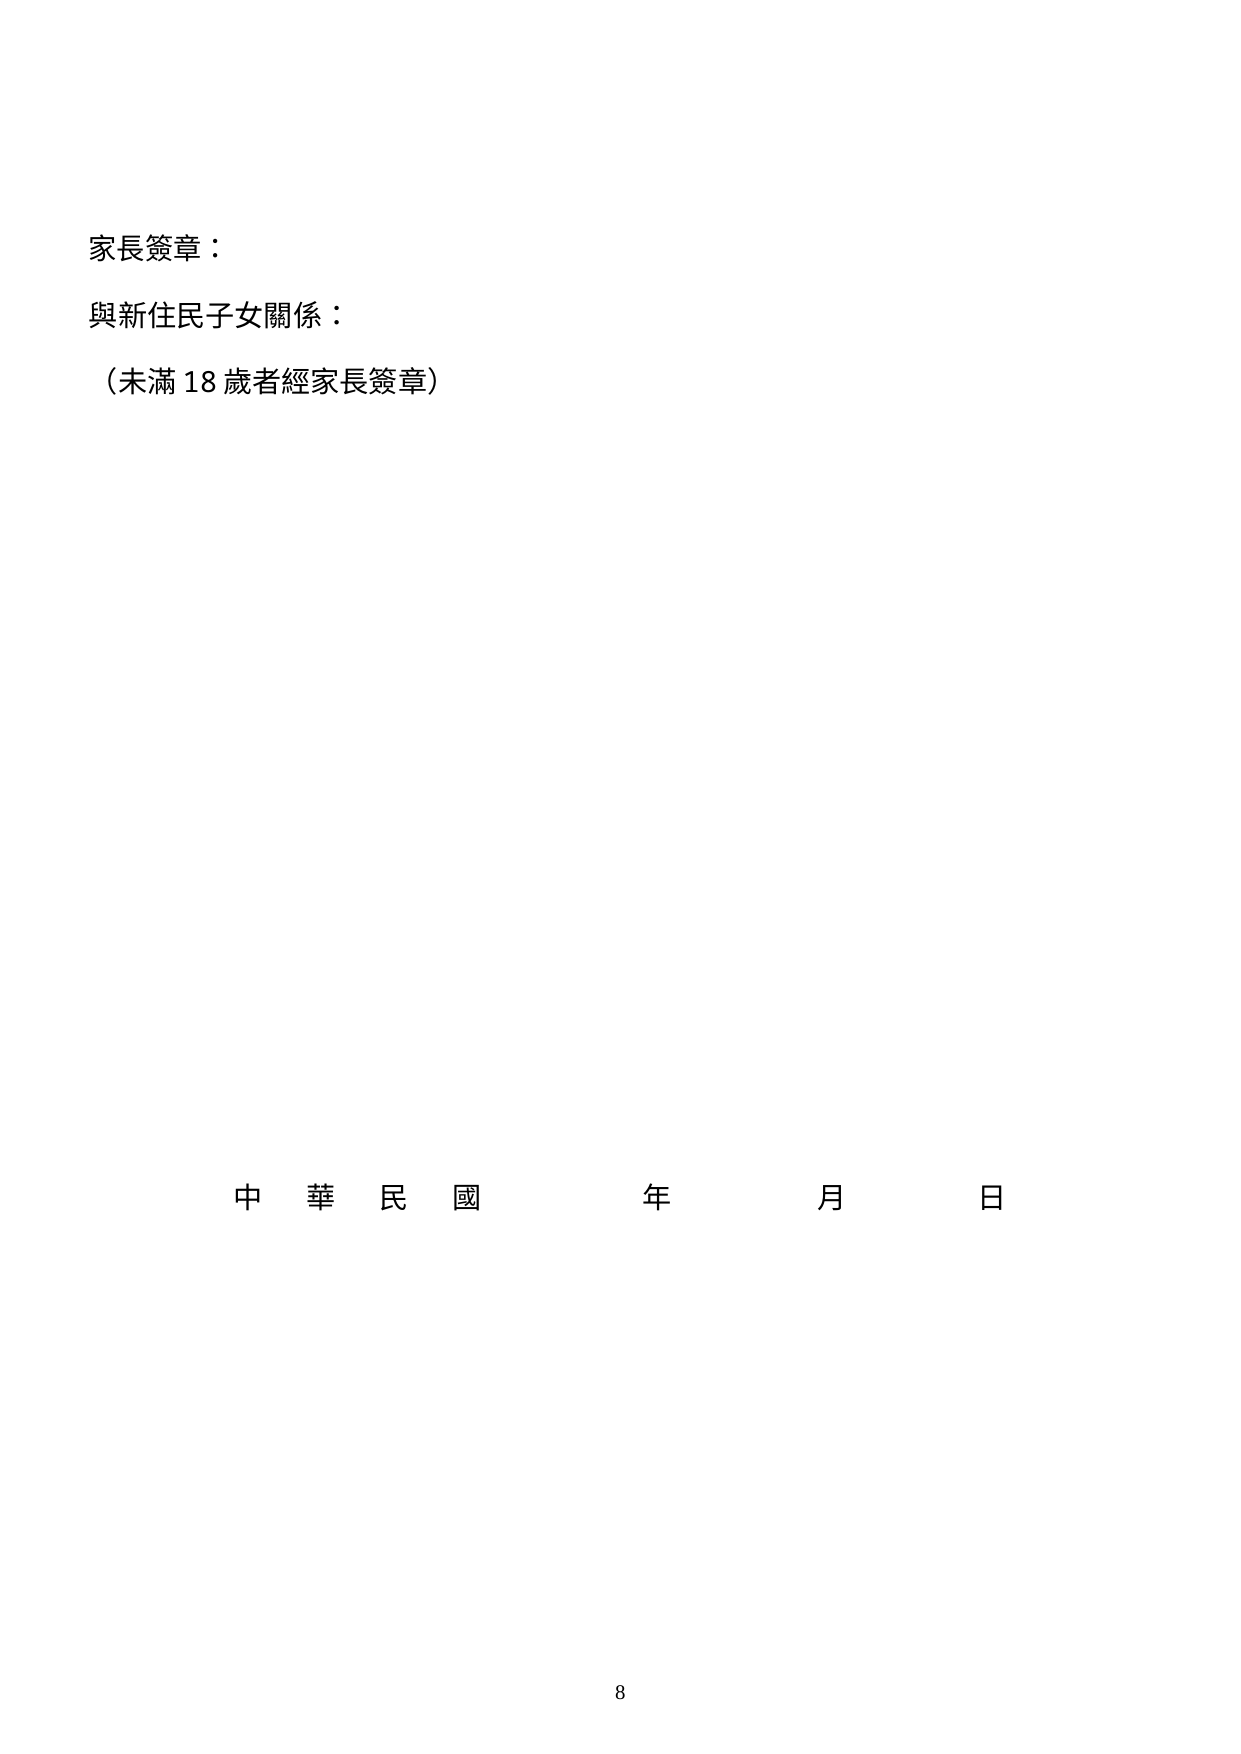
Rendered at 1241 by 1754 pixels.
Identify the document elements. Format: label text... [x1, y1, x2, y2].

table_header 家長簽章： [89, 221, 576, 288]
table_cell 與新住民子女關係： [89, 288, 576, 354]
table_cell [89, 421, 576, 487]
text 中 華 民 國 年 月 日 [89, 1154, 1152, 1216]
table_cell （未滿18歲者經家長簽章） [89, 354, 576, 421]
